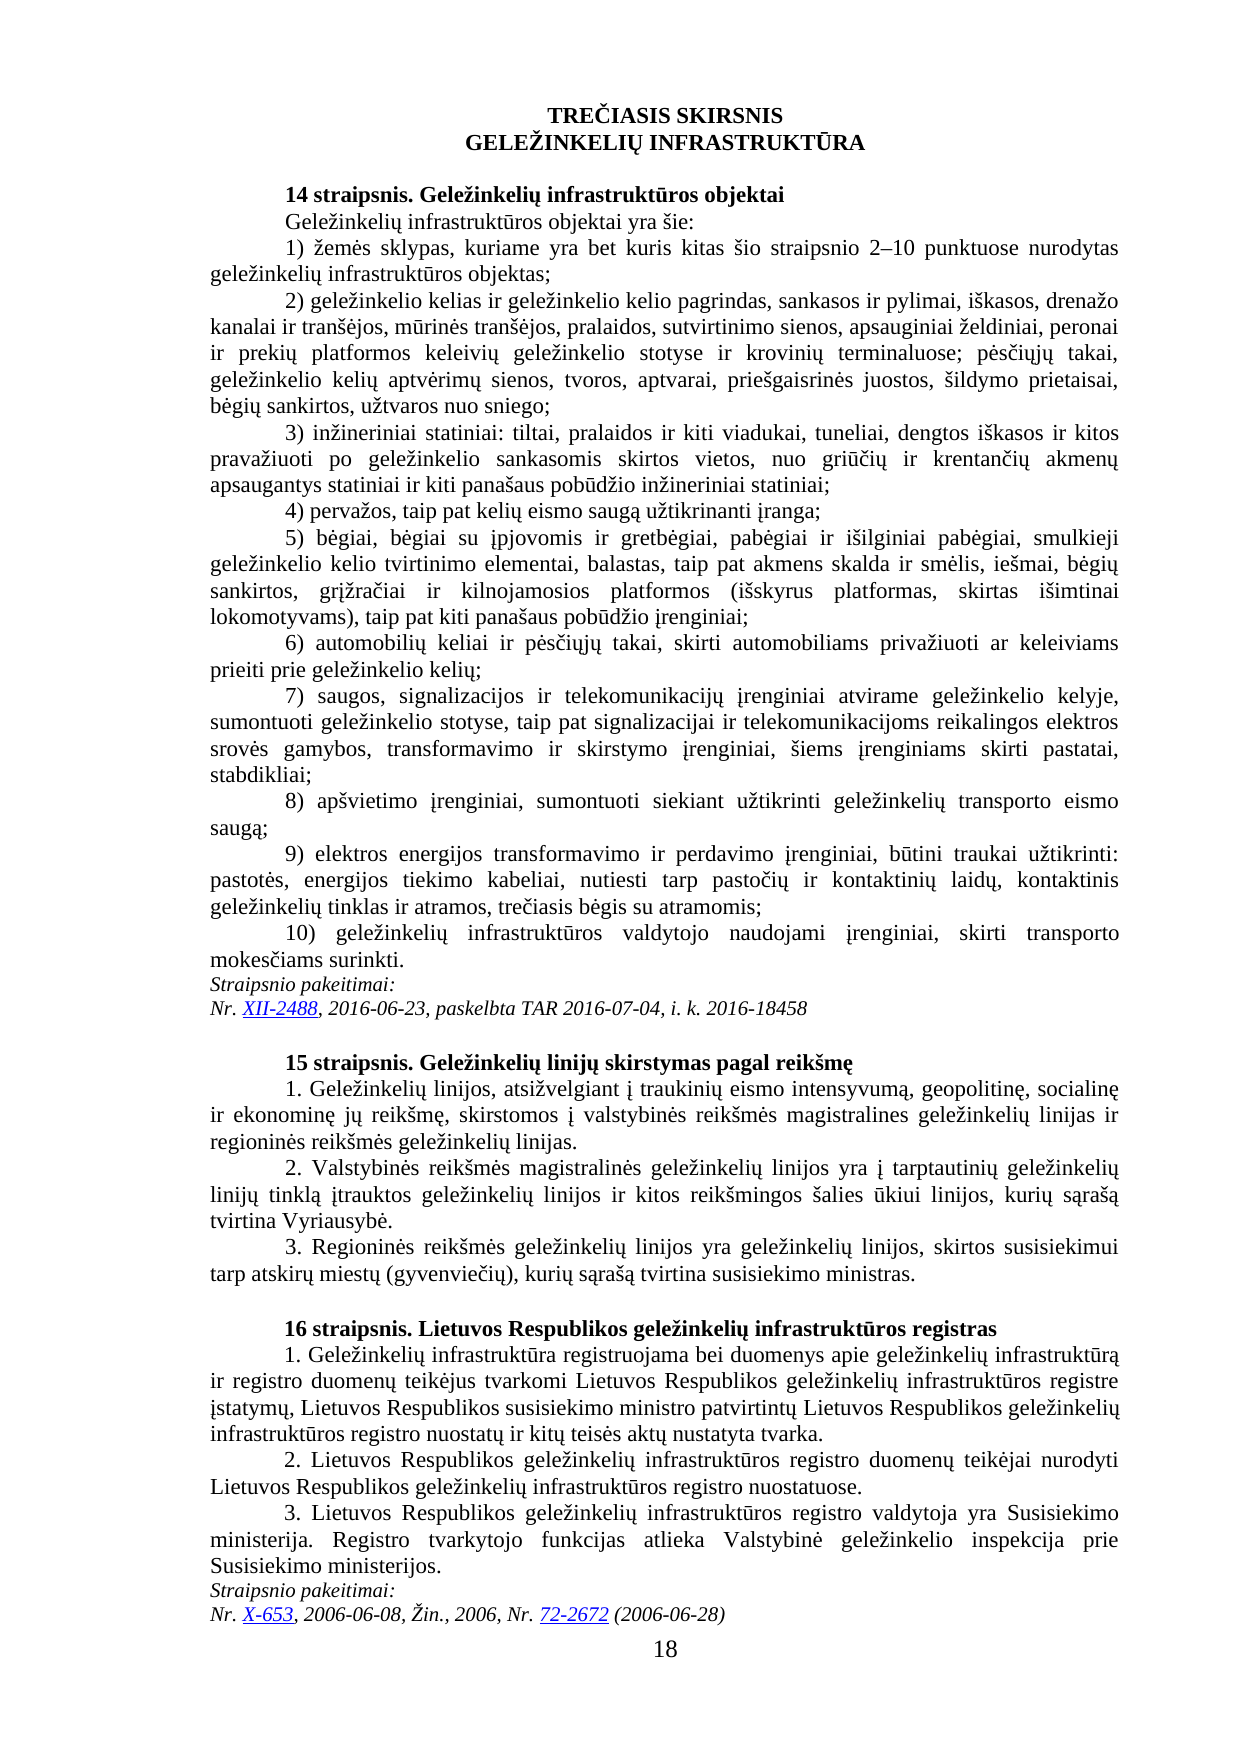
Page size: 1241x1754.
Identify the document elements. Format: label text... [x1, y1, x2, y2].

text 2. Lietuvos Respublikos geležinkelių infrastruktūros registro duomenų teikėjai nurodyti Lietuvos Respublikos geležinkelių infrastruktūros registro nuostatuose. [210, 1447, 1120, 1499]
text 2. Valstybinės reikšmės magistralinės geležinkelių linijos yra į tarptautinių geležinkelių linijų tinklą įtrauktos geležinkelių linijos ir kitos reikšmingos šalies ūkiui linijos, kurių sąrašą tvirtina Vyriausybė. [210, 1154, 1120, 1233]
text 1) žemės sklypas, kuriame yra bet kuris kitas šio straipsnio 2–10 punktuose nurodytas geležinkelių infrastruktūros objektas; [210, 234, 1120, 287]
text Nr. XII-2488, 2016-06-23, paskelbta TAR 2016-07-04, i. k. 2016-18458 [210, 996, 1120, 1020]
text Geležinkelių infrastruktūros objektai yra šie: [210, 208, 1120, 234]
text 4) pervažos, taip pat kelių eismo saugą užtikrinanti įranga; [210, 498, 1120, 524]
text 8) apšvietimo įrenginiai, sumontuoti siekiant užtikrinti geležinkelių transporto eismo saugą; [210, 787, 1120, 840]
text 5) bėgiai, bėgiai su įpjovomis ir gretbėgiai, pabėgiai ir išilginiai pabėgiai, smulkieji geležinkelio kelio tvirtinimo elementai, balastas, taip pat akmens skalda ir smėlis, iešmai, bėgių sankirtos, grįžračiai ir kilnojamosios platformos (išskyrus platformas, skirtas išimtinai lokomotyvams), taip pat kiti panašaus pobūdžio įrenginiai; [210, 524, 1120, 629]
text 14 straipsnis. Geležinkelių infrastruktūros objektai [210, 181, 1120, 208]
text Straipsnio pakeitimai: [210, 1578, 1120, 1602]
text 6) automobilių keliai ir pėsčiųjų takai, skirti automobiliams privažiuoti ar keleiviams prieiti prie geležinkelio kelių; [210, 629, 1120, 682]
text 16 straipsnis. Lietuvos Respublikos geležinkelių infrastruktūros registras [210, 1315, 1120, 1341]
text TREČIASIS SKIRSNIS [210, 102, 1120, 129]
text 3. Regioninės reikšmės geležinkelių linijos yra geležinkelių linijos, skirtos susisiekimui tarp atskirų miestų (gyvenviečių), kurių sąrašą tvirtina susisiekimo ministras. [210, 1233, 1120, 1286]
text 1. Geležinkelių linijos, atsižvelgiant į traukinių eismo intensyvumą, geopolitinę, socialinę ir ekonominę jų reikšmę, skirstomos į valstybinės reikšmės magistralines geležinkelių linijas ir regioninės reikšmės geležinkelių linijas. [210, 1075, 1120, 1154]
text 3. Lietuvos Respublikos geležinkelių infrastruktūros registro valdytoja yra Susisiekimo ministerija. Registro tvarkytojo funkcijas atlieka Valstybinė geležinkelio inspekcija prie Susisiekimo ministerijos. [210, 1499, 1120, 1578]
text Straipsnio pakeitimai: [210, 972, 1120, 996]
text 1. Geležinkelių infrastruktūra registruojama bei duomenys apie geležinkelių infrastruktūrą ir registro duomenų teikėjus tvarkomi Lietuvos Respublikos geležinkelių infrastruktūros registre įstatymų, Lietuvos Respublikos susisiekimo ministro patvirtintų Lietuvos Respublikos geležinkelių infrastruktūros registro nuostatų ir kitų teisės aktų nustatyta tvarka. [210, 1341, 1120, 1447]
subtitle 15 straipsnis. Geležinkelių linijų skirstymas pagal reikšmę [210, 1049, 1120, 1075]
text 9) elektros energijos transformavimo ir perdavimo įrenginiai, būtini traukai užtikrinti: pastotės, energijos tiekimo kabeliai, nutiesti tarp pastočių ir kontaktinių laidų, kontaktinis geležinkelių tinklas ir atramos, trečiasis bėgis su atramomis; [210, 840, 1120, 919]
text 2) geležinkelio kelias ir geležinkelio kelio pagrindas, sankasos ir pylimai, iškasos, drenažo kanalai ir tranšėjos, mūrinės tranšėjos, pralaidos, sutvirtinimo sienos, apsauginiai želdiniai, peronai ir prekių platformos keleivių geležinkelio stotyse ir krovinių terminaluose; pėsčiųjų takai, geležinkelio kelių aptvėrimų sienos, tvoros, aptvarai, priešgaisrinės juostos, šildymo prietaisai, bėgių sankirtos, užtvaros nuo sniego; [210, 287, 1120, 418]
text 7) saugos, signalizacijos ir telekomunikacijų įrenginiai atvirame geležinkelio kelyje, sumontuoti geležinkelio stotyse, taip pat signalizacijai ir telekomunikacijoms reikalingos elektros srovės gamybos, transformavimo ir skirstymo įrenginiai, šiems įrenginiams skirti pastatai, stabdikliai; [210, 682, 1120, 787]
text 3) inžineriniai statiniai: tiltai, pralaidos ir kiti viadukai, tuneliai, dengtos iškasos ir kitos pravažiuoti po geležinkelio sankasomis skirtos vietos, nuo griūčių ir krentančių akmenų apsaugantys statiniai ir kiti panašaus pobūdžio inžineriniai statiniai; [210, 418, 1120, 498]
text GELEŽINKELIŲ INFRASTRUKTŪRA [210, 129, 1120, 155]
text 10) geležinkelių infrastruktūros valdytojo naudojami įrenginiai, skirti transporto mokesčiams surinkti. [210, 919, 1120, 972]
text Nr. X-653, 2006-06-08, Žin., 2006, Nr. 72-2672 (2006-06-28) [210, 1602, 1120, 1626]
